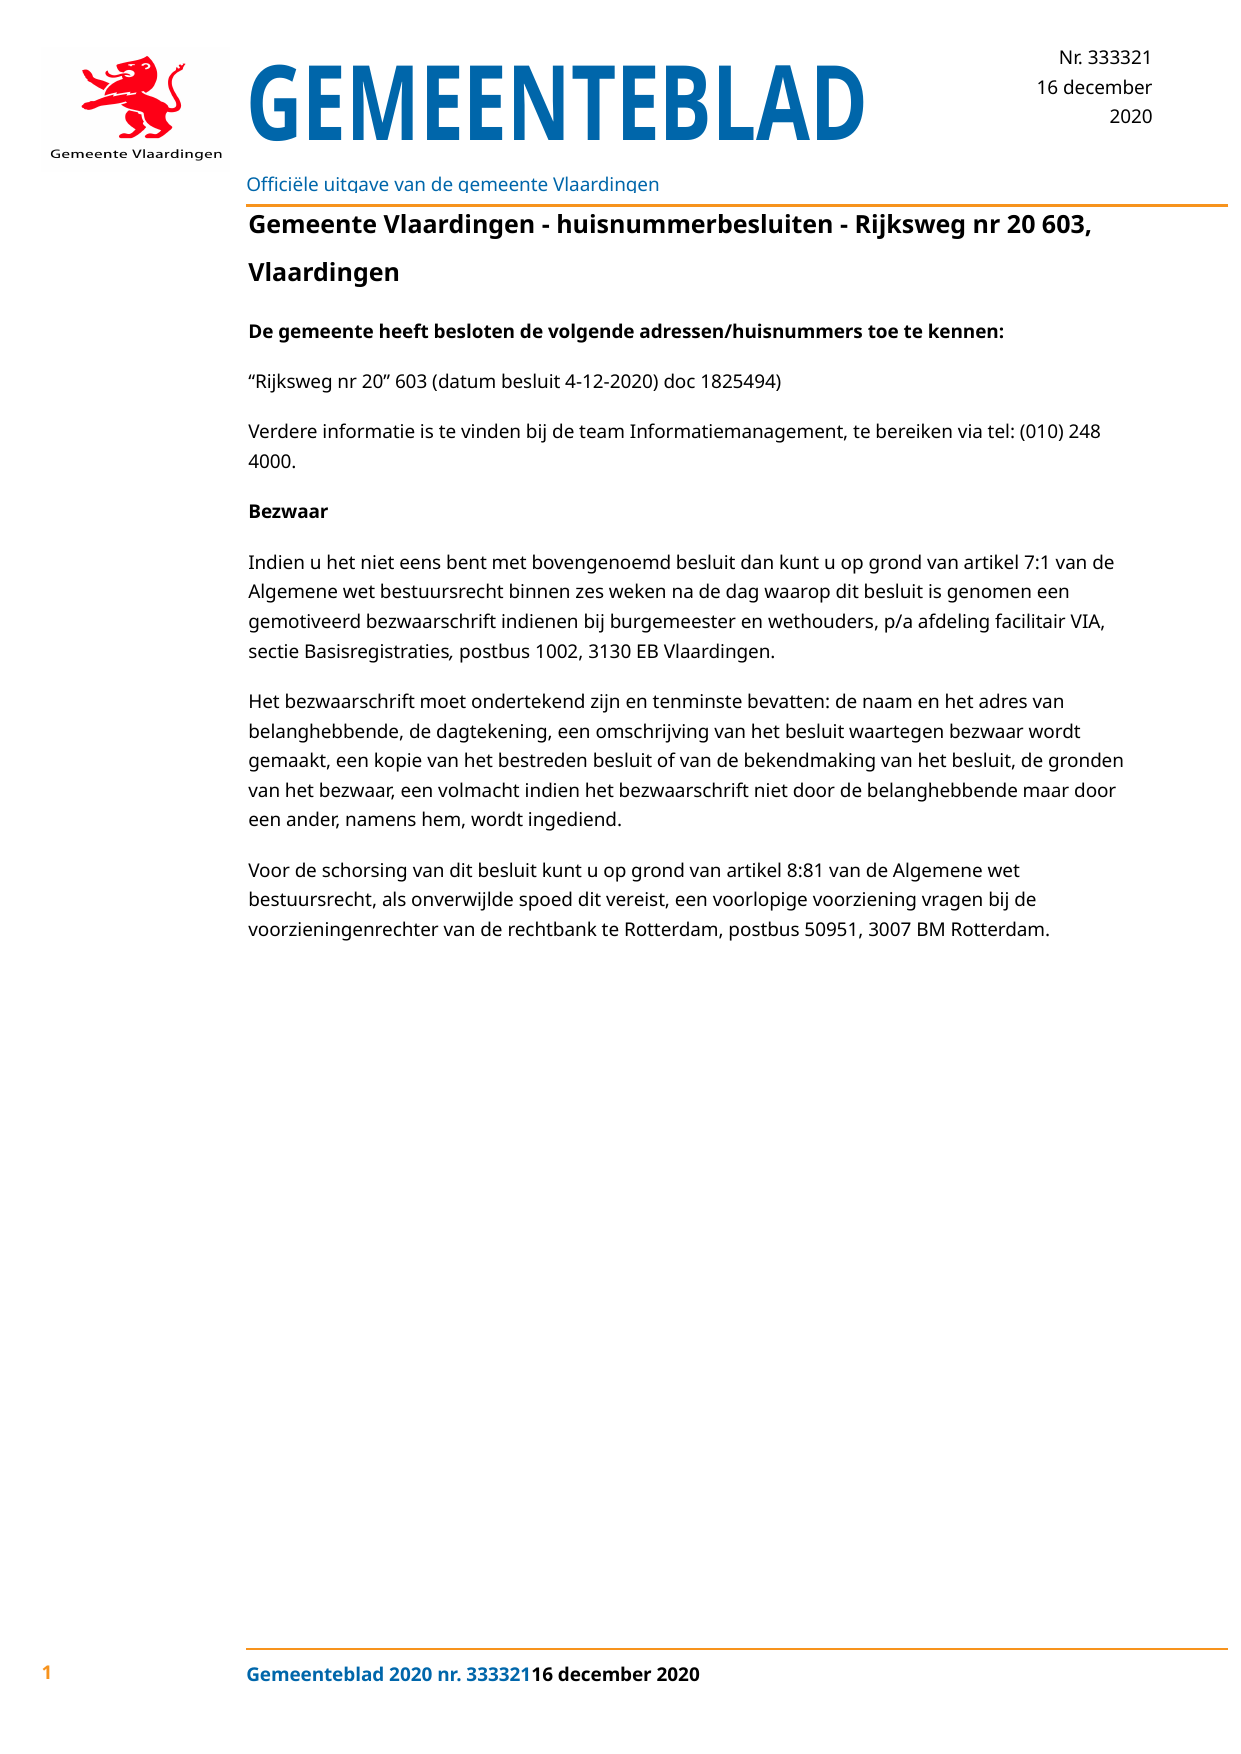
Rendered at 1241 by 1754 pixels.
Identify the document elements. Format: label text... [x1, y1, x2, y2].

picture [41, 47, 231, 172]
text Voor de schorsing van dit besluit kunt u op grond van artikel 8:81 van de Algemene wet bestuursrecht, als onverwijlde spoed dit vereist, een voorlopige voorziening vragen bij de voorzieningenrechter van de rechtbank te Rotterdam, postbus 50951, 3007 BM Rotterdam. [248, 857, 1152, 942]
text Gemeente Vlaardingen - huisnummerbesluiten - Rijksweg nr 20 603, Vlaardingen [248, 207, 1152, 288]
text “Rijksweg nr 20” 603 (datum besluit 4-12-2020) doc 1825494) [248, 368, 1152, 394]
text Bezwaar [248, 499, 1152, 524]
text Indien u het niet eens bent met bovengenoemd besluit dan kunt u op grond van artikel 7:1 van de Algemene wet bestuursrecht binnen zes weken na de dag waarop dit besluit is genomen een gemotiveerd bezwaarschrift indienen bij burgemeester en wethouders, p/a afdeling facilitair VIA, sectie Basisregistraties, postbus 1002, 3130 EB Vlaardingen. [248, 549, 1152, 664]
text Het bezwaarschrift moet ondertekend zijn en tenminste bevatten: de naam en het adres van belanghebbende, de dagtekening, een omschrijving van het besluit waartegen bezwaar wordt gemaakt, een kopie van het bestreden besluit of van de bekendmaking van het besluit, de gronden van het bezwaar, een volmacht indien het bezwaarschrift niet door de belanghebbende maar door een ander, namens hem, wordt ingediend. [248, 688, 1152, 832]
text Verdere informatie is te vinden bij de team Informatiemanagement, te bereiken via tel: (010) 248 4000. [248, 419, 1152, 474]
text De gemeente heeft besloten de volgende adressen/huisnummers toe te kennen: [248, 318, 1152, 344]
